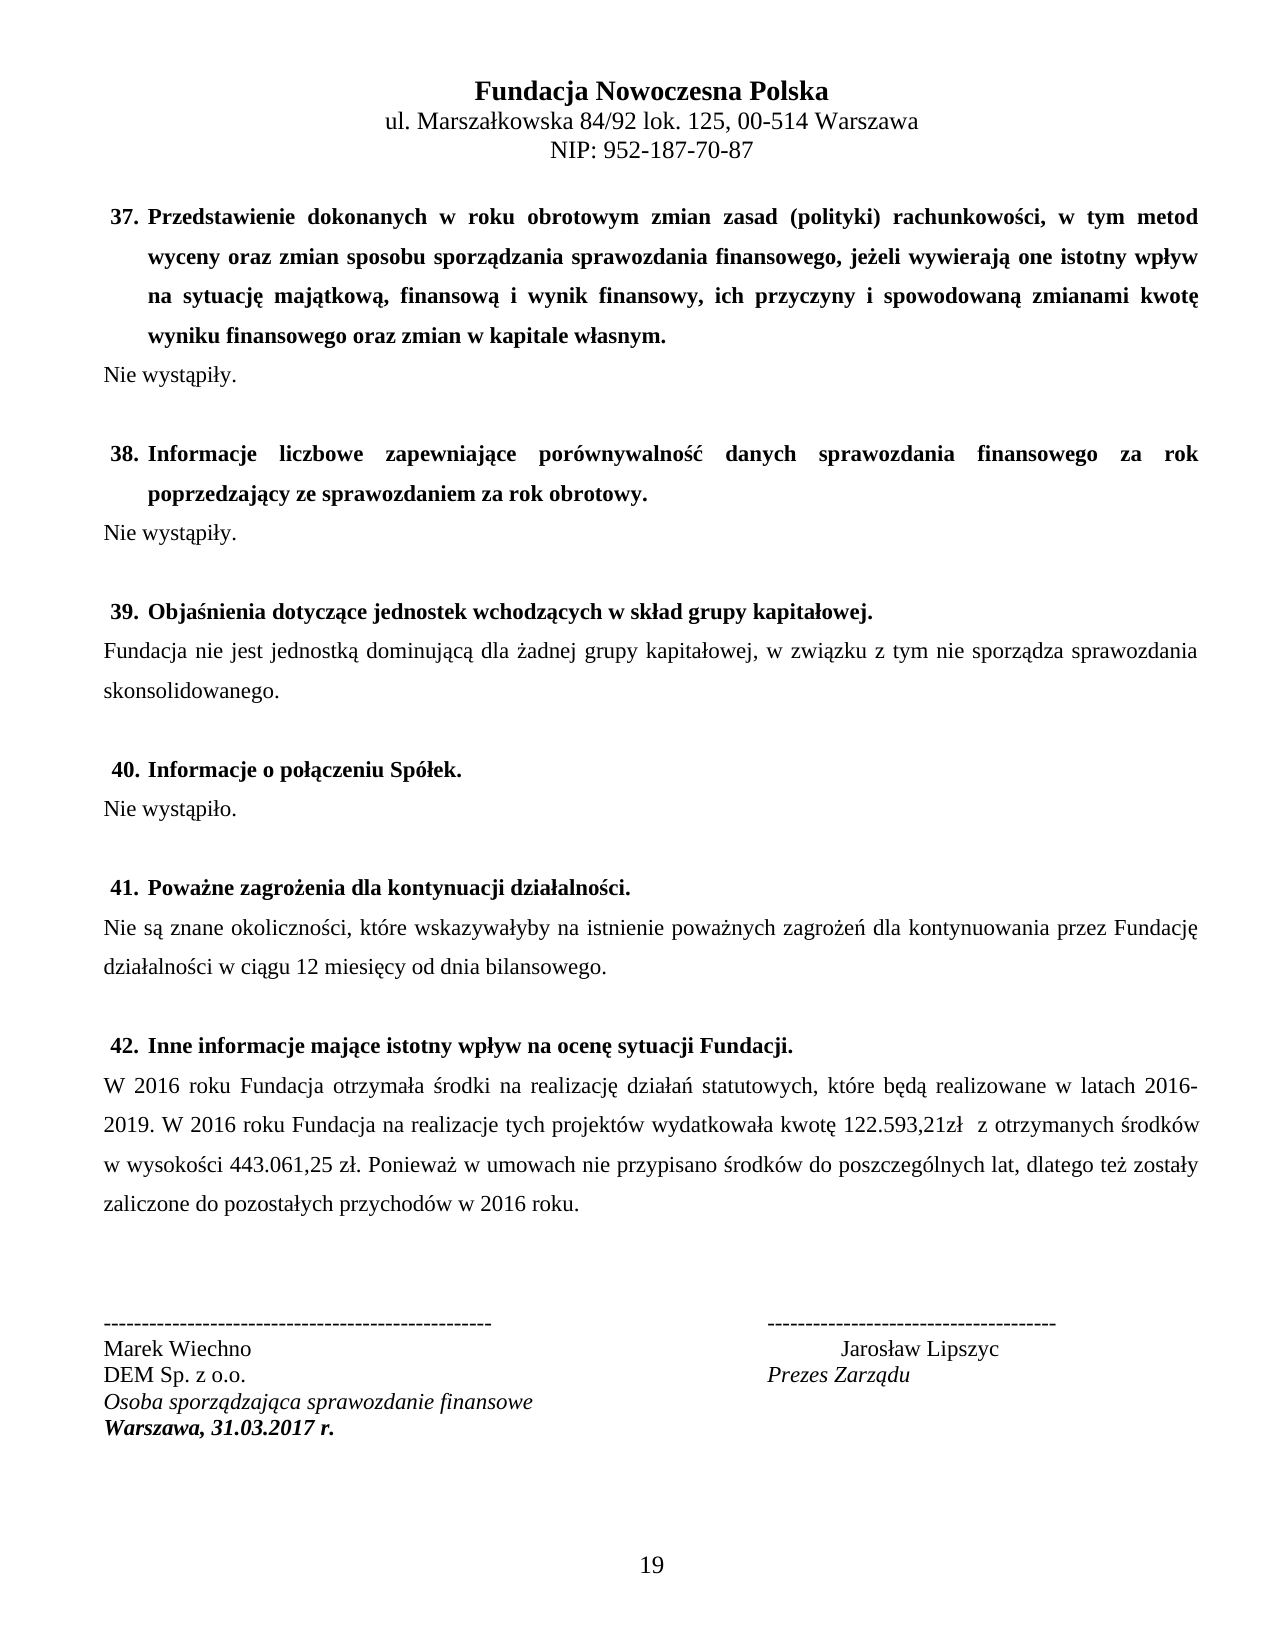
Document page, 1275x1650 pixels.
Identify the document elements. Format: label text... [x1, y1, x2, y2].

list Inne informacje mające istotny wpływ na ocenę sytuacji Fundacji. [110, 1032, 1200, 1059]
text Nie wystąpiło. [103, 795, 1200, 822]
text Nie są znane okoliczności, które wskazywałyby na istnienie poważnych zagrożeń dla kontynuowania przez Fundację działalności w ciągu 12 miesięcy od dnia bilansowego. [103, 914, 1200, 980]
text Warszawa, 31.03.2017 r. [103, 1414, 1200, 1440]
list Informacje liczbowe zapewniające porównywalność danych sprawozdania finansowego za rok poprzedzający ze sprawozdaniem za rok obrotowy. [110, 440, 1200, 506]
text Marek Wiechno Jarosław Lipszyc [103, 1335, 1200, 1361]
text Nie wystąpiły. [103, 519, 1200, 545]
text Fundacja nie jest jednostką dominującą dla żadnej grupy kapitałowej, w związku z tym nie sporządza sprawozdania skonsolidowanego. [103, 637, 1200, 703]
list Informacje o połączeniu Spółek. [111, 756, 1200, 782]
text Nie wystąpiły. [103, 361, 1200, 387]
list Objaśnienia dotyczące jednostek wchodzących w skład grupy kapitałowej. [110, 598, 1200, 624]
text Osoba sporządzająca sprawozdanie finansowe [103, 1388, 1200, 1414]
text W 2016 roku Fundacja otrzymała środki na realizację działań statutowych, które będą realizowane w latach 2016-2019. W 2016 roku Fundacja na realizacje tych projektów wydatkowała kwotę 122.593,21zł z otrzymanych środków w wysokości 443.061,25 zł. Ponieważ w umowach nie przypisano środków do poszczególnych lat, dlatego też zostały zaliczone do pozostałych przychodów w 2016 roku. [103, 1072, 1200, 1217]
text --------------------------------------------------- -------------------------------------- [103, 1309, 1200, 1335]
list Poważne zagrożenia dla kontynuacji działalności. [110, 874, 1200, 901]
list Przedstawienie dokonanych w roku obrotowym zmian zasad (polityki) rachunkowości, w tym metod wyceny oraz zmian sposobu sporządzania sprawozdania finansowego, jeżeli wywierają one istotny wpływ na sytuację majątkową, finansową i wynik finansowy, ich przyczyny i spowodowaną zmianami kwotę wyniku finansowego oraz zmian w kapitale własnym. [110, 203, 1200, 348]
text DEM Sp. z o.o. Prezes Zarządu [103, 1361, 1200, 1388]
